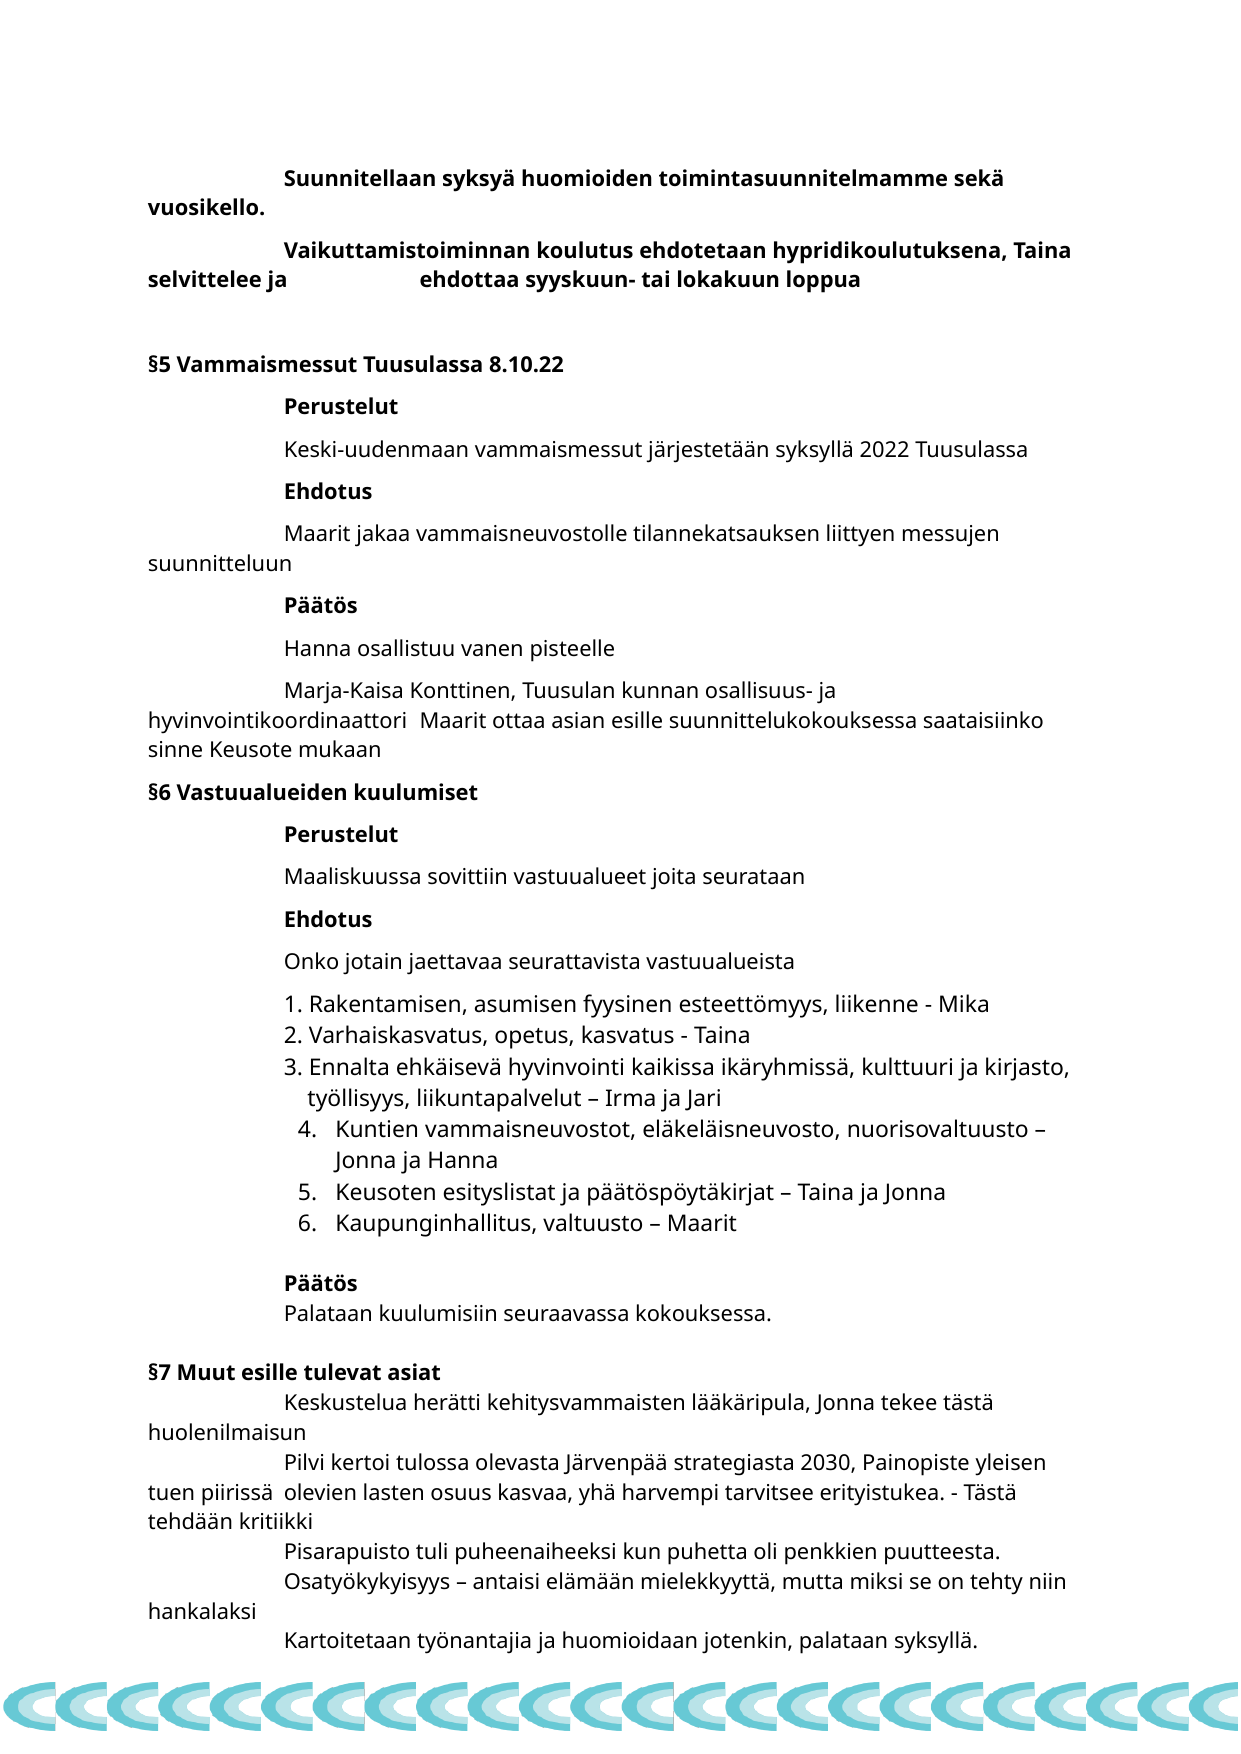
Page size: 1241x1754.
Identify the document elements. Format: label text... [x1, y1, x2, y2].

text Perustelut [148, 819, 1092, 849]
text Osatyökykyisyys – antaisi elämään mielekkyyttä, mutta miksi se on tehty niin hankalaksi [148, 1566, 1092, 1626]
list Kuntien vammaisneuvostot, eläkeläisneuvosto, nuorisovaltuusto – Jonna ja Hanna [298, 1113, 1092, 1176]
text §5 Vammaismessut Tuusulassa 8.10.22 [148, 349, 1092, 379]
text §7 Muut esille tulevat asiat [148, 1357, 1092, 1387]
text Perustelut [148, 391, 1092, 421]
text Onko jotain jaettavaa seurattavista vastuualueista [148, 946, 1092, 976]
text Pilvi kertoi tulossa olevasta Järvenpää strategiasta 2030, Painopiste yleisen tuen piirissä olevien lasten osuus kasvaa, yhä harvempi tarvitsee erityistukea. - Tästä tehdään kritiikki [148, 1447, 1092, 1536]
text Keskustelua herätti kehitysvammaisten lääkäripula, Jonna tekee tästä huolenilmaisun [148, 1387, 1092, 1447]
list Kaupunginhallitus, valtuusto – Maarit [298, 1207, 1092, 1238]
text 3. Ennalta ehkäisevä hyvinvointi kaikissa ikäryhmissä, kulttuuri ja kirjasto, [148, 1051, 1092, 1082]
list Keusoten esityslistat ja päätöspöytäkirjat – Taina ja Jonna [298, 1176, 1092, 1207]
text Päätös [148, 1268, 1092, 1298]
text Palataan kuulumisiin seuraavassa kokouksessa. [148, 1298, 1092, 1328]
text Kartoitetaan työnantajia ja huomioidaan jotenkin, palataan syksyllä. [148, 1626, 1092, 1655]
text Maarit jakaa vammaisneuvostolle tilannekatsauksen liittyen messujen suunnitteluun [148, 518, 1092, 578]
text Pisarapuisto tuli puheenaiheeksi kun puhetta oli penkkien puutteesta. [148, 1536, 1092, 1566]
text työllisyys, liikuntapalvelut – Irma ja Jari [148, 1082, 1092, 1113]
text §6 Vastuualueiden kuulumiset [148, 777, 1092, 807]
text Päätös [148, 590, 1092, 620]
text Vaikuttamistoiminnan koulutus ehdotetaan hypridikoulutuksena, Taina selvittelee ja ehdottaa syyskuun- tai lokakuun loppua [148, 235, 1092, 294]
text Keski-uudenmaan vammaismessut järjestetään syksyllä 2022 Tuusulassa [148, 434, 1092, 463]
text Maaliskuussa sovittiin vastuualueet joita seurataan [148, 861, 1092, 891]
text 2. Varhaiskasvatus, opetus, kasvatus - Taina [148, 1019, 1092, 1051]
text Ehdotus [148, 476, 1092, 506]
text Hanna osallistuu vanen pisteelle [148, 633, 1092, 662]
text 1. Rakentamisen, asumisen fyysinen esteettömyys, liikenne - Mika [148, 988, 1092, 1019]
text Marja-Kaisa Konttinen, Tuusulan kunnan osallisuus- ja hyvinvointikoordinaattori Maarit ottaa asian esille suunnittelukokouksessa saataisiinko sinne Keusote mukaan [148, 675, 1092, 764]
text Ehdotus [148, 904, 1092, 933]
text Suunnitellaan syksyä huomioiden toimintasuunnitelmamme sekä vuosikello. [148, 163, 1092, 222]
